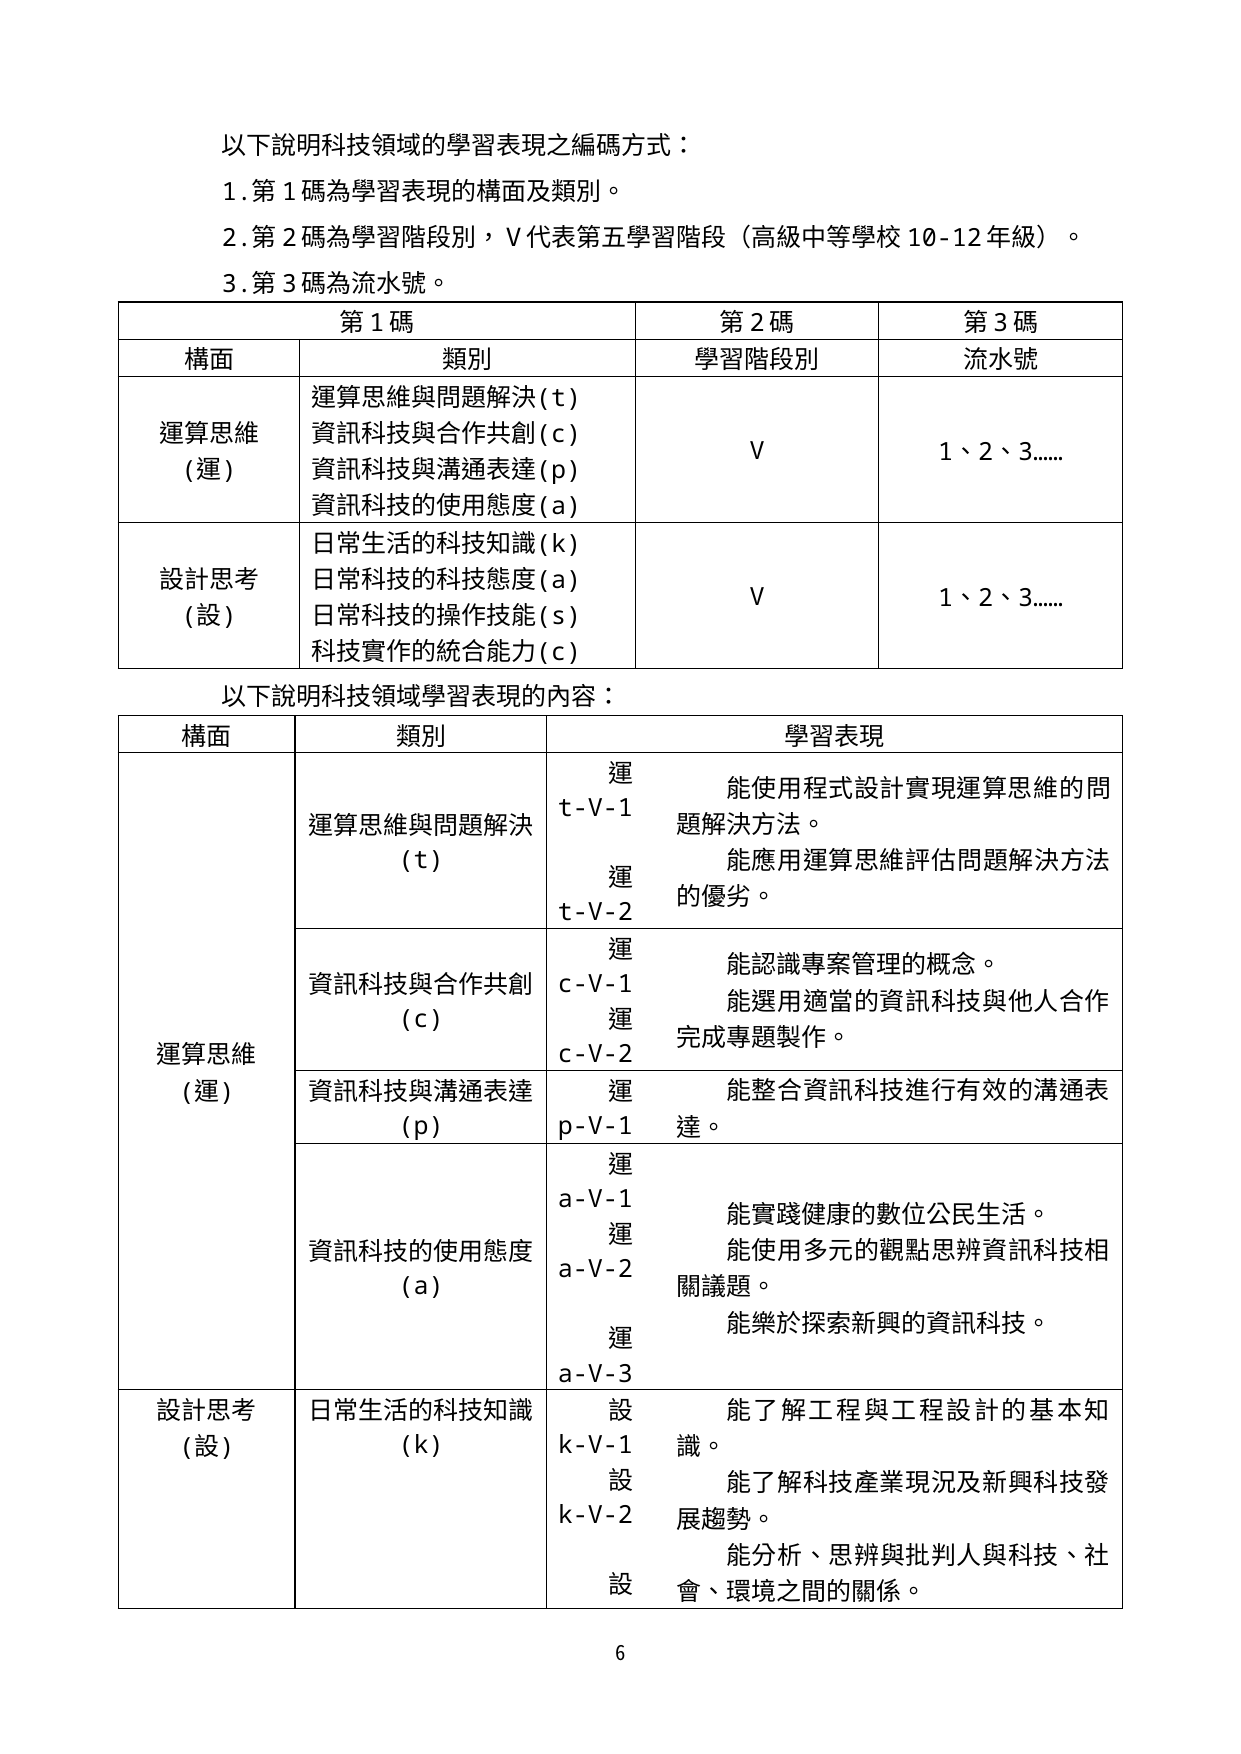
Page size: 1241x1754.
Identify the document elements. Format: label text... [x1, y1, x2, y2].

table_header 類別 [296, 716, 546, 752]
text 以下說明科技領域的學習表現之編碼方式： [177, 118, 1122, 164]
table_cell 學習階段別 [636, 340, 878, 376]
table_cell 流水號 [879, 340, 1122, 376]
table_cell 運算思維 (運) [119, 753, 294, 1389]
table_cell 構面 [119, 340, 299, 376]
table_cell V [636, 523, 878, 668]
table_cell 能實踐健康的數位公民生活。 能使用多元的觀點思辨資訊科技相關議題。 能樂於探索新興的資訊科技。 [665, 1144, 1122, 1389]
text 3.第3碼為流水號。 [222, 256, 1122, 301]
table_cell 運p-V-1 [547, 1071, 664, 1143]
table_cell 能了解工程與工程設計的基本知識。 能了解科技產業現況及新興科技發展趨勢。 能分析、思辨與批判人與科技、社會、環境之間的關係。 [665, 1390, 1122, 1608]
table_cell 能整合資訊科技進行有效的溝通表達。 [665, 1071, 1122, 1143]
table_cell 資訊科技的使用態度(a) [296, 1144, 546, 1389]
table_cell 能認識專案管理的概念。 能選用適當的資訊科技與他人合作完成專題製作。 [665, 929, 1122, 1070]
table_cell 設計思考 (設) [119, 523, 299, 668]
table_cell 運t-V-1 運t-V-2 [547, 753, 664, 928]
text 1.第1碼為學習表現的構面及類別。 [222, 164, 1122, 210]
table_cell 資訊科技與溝通表達(p) [296, 1071, 546, 1143]
table_cell 能使用程式設計實現運算思維的問題解決方法。 能應用運算思維評估問題解決方法的優劣。 [665, 753, 1122, 928]
table_cell 類別 [300, 340, 635, 376]
table_cell 設k-V-1 設k-V-2 設 [547, 1390, 664, 1608]
text 以下說明科技領域學習表現的內容： [118, 669, 1122, 715]
table_cell V [636, 377, 878, 522]
table_cell 運算思維與問題解決(t) [296, 753, 546, 928]
table_header 構面 [119, 716, 294, 752]
table_header 第1碼 [119, 303, 635, 339]
table_cell 1、2、3…… [879, 377, 1122, 522]
table_cell 運算思維與問題解決(t) 資訊科技與合作共創(c) 資訊科技與溝通表達(p) 資訊科技的使用態度(a) [300, 377, 635, 522]
table_cell 運c-V-1 運c-V-2 [547, 929, 664, 1070]
table_header 第2碼 [636, 303, 878, 339]
table_cell 日常生活的科技知識(k) [296, 1390, 546, 1608]
table_cell 運a-V-1 運a-V-2 運a-V-3 [547, 1144, 664, 1389]
table_cell 資訊科技與合作共創(c) [296, 929, 546, 1070]
table_cell 1、2、3…… [879, 523, 1122, 668]
table_cell 設計思考 (設) [119, 1390, 294, 1608]
table_header 第3碼 [879, 303, 1122, 339]
table_header 學習表現 [547, 716, 1122, 752]
text 2.第2碼為學習階段別，Ⅴ代表第五學習階段（高級中等學校10-12年級）。 [222, 210, 1122, 256]
table_cell 日常生活的科技知識(k) 日常科技的科技態度(a) 日常科技的操作技能(s) 科技實作的統合能力(c) [300, 523, 635, 668]
table_cell 運算思維 (運) [119, 377, 299, 522]
